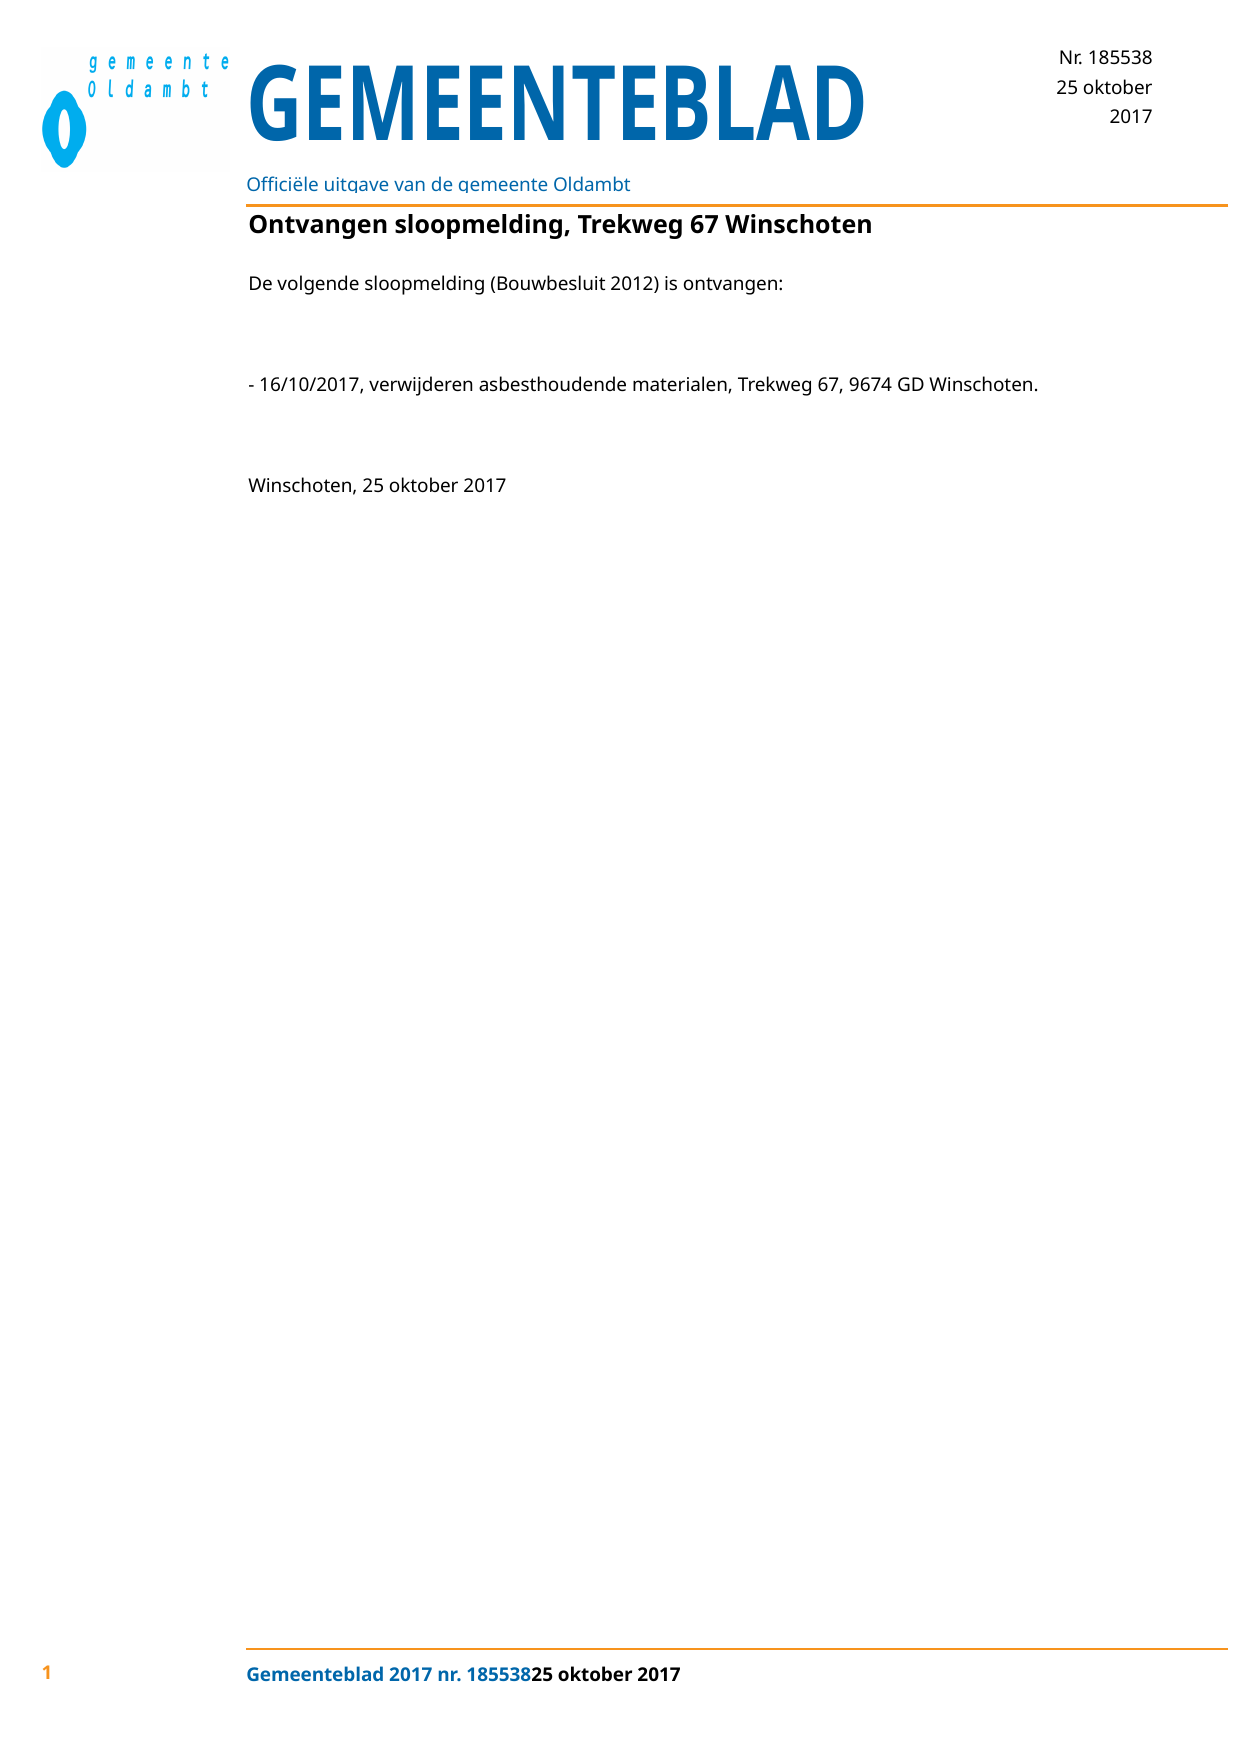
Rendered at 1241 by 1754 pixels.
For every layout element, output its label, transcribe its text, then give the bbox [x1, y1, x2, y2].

picture [41, 47, 231, 172]
text Ontvangen sloopmelding, Trekweg 67 Winschoten [248, 207, 1152, 241]
text - 16/10/2017, verwijderen asbesthoudende materialen, Trekweg 67, 9674 GD Winschoten. [248, 371, 1152, 397]
text De volgende sloopmelding (Bouwbesluit 2012) is ontvangen: [248, 270, 1152, 296]
text Winschoten, 25 oktober 2017 [248, 472, 1152, 498]
